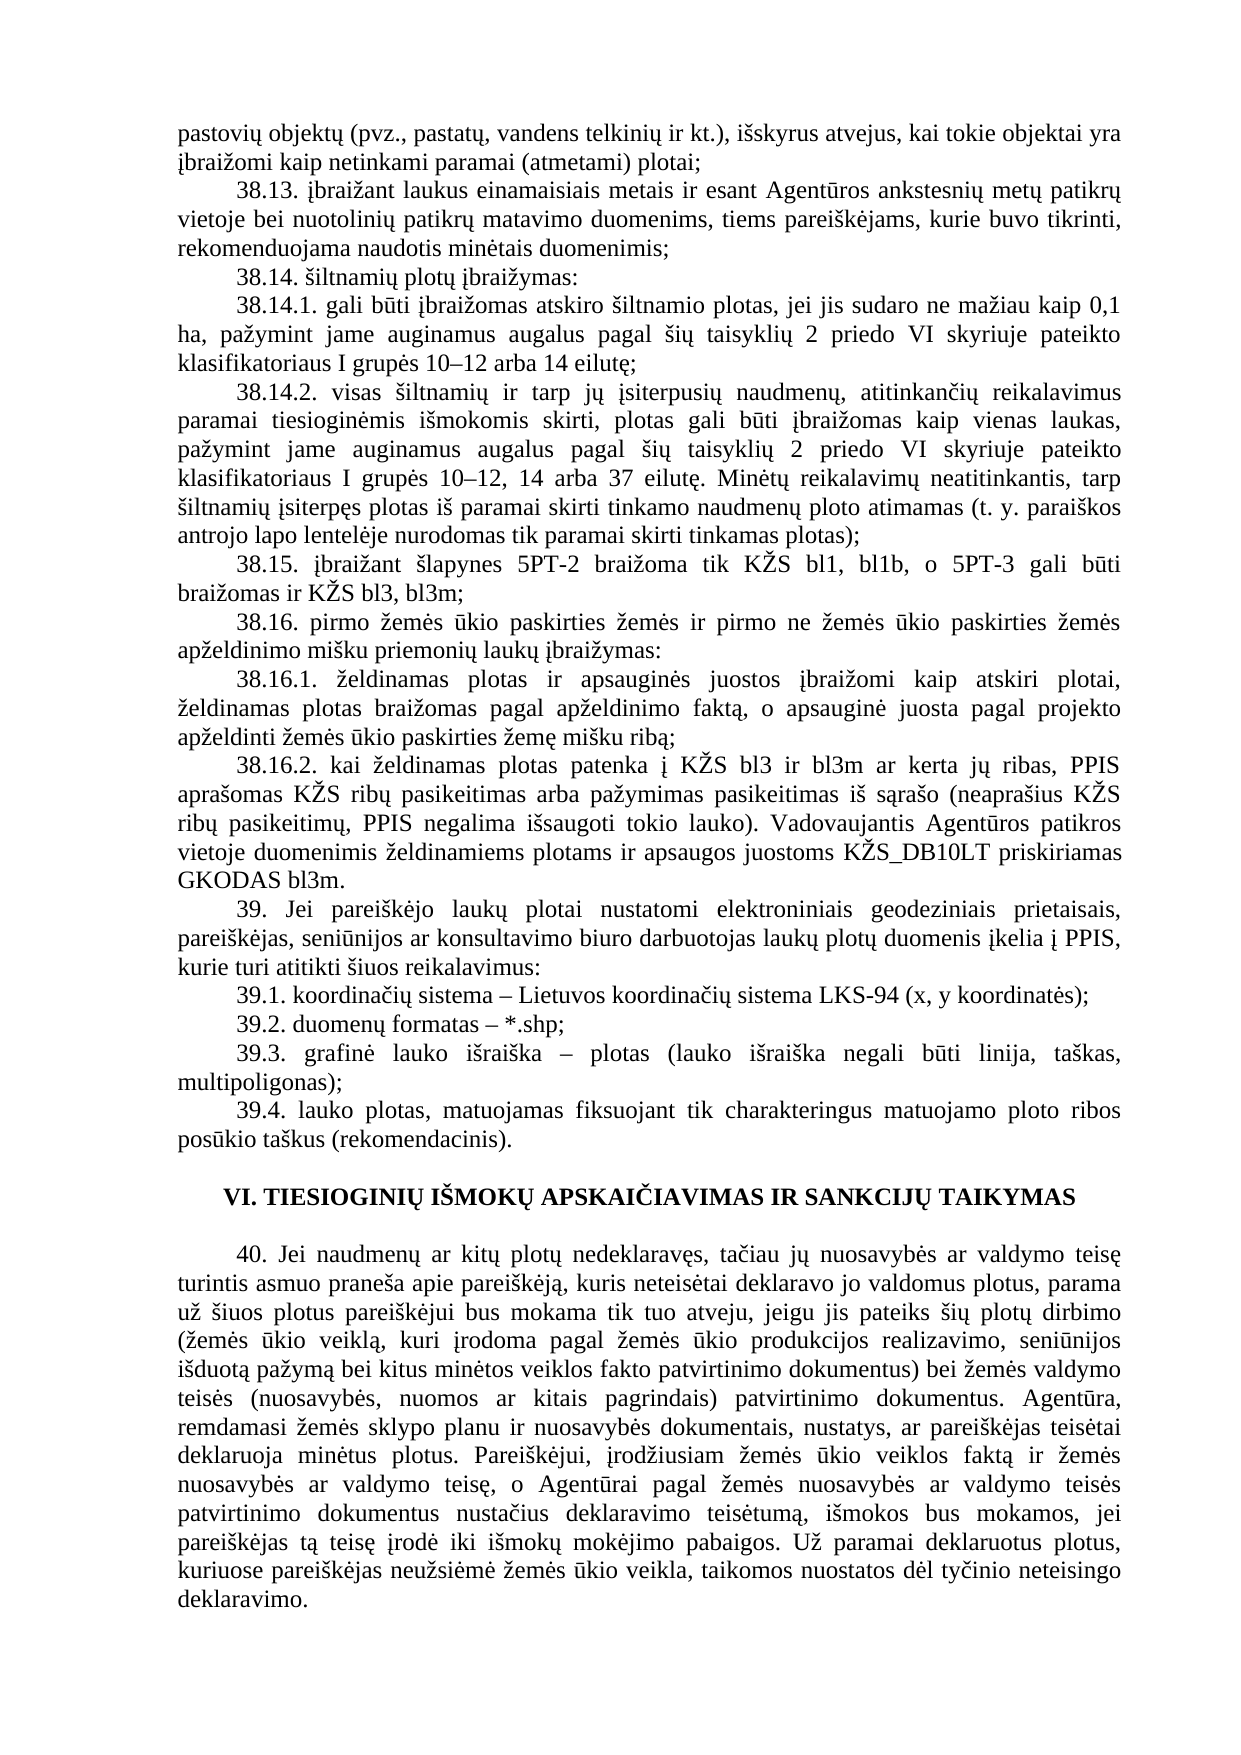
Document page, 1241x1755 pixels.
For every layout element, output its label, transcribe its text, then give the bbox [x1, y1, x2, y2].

text 38.14. šiltnamių plotų įbraižymas: [177, 262, 1122, 291]
text 39.4. lauko plotas, matuojamas fiksuojant tik charakteringus matuojamo ploto ribos posūkio taškus (rekomendacinis). [177, 1096, 1122, 1153]
text 38.16. pirmo žemės ūkio paskirties žemės ir pirmo ne žemės ūkio paskirties žemės apželdinimo mišku priemonių laukų įbraižymas: [177, 607, 1122, 664]
text 39.1. koordinačių sistema – Lietuvos koordinačių sistema LKS-94 (x, y koordinatės); [177, 981, 1122, 1009]
text 38.16.1. želdinamas plotas ir apsauginės juostos įbraižomi kaip atskiri plotai, želdinamas plotas braižomas pagal apželdinimo faktą, o apsauginė juosta pagal projekto apželdinti žemės ūkio paskirties žemę mišku ribą; [177, 664, 1122, 751]
text 39. Jei pareiškėjo laukų plotai nustatomi elektroniniais geodeziniais prietaisais, pareiškėjas, seniūnijos ar konsultavimo biuro darbuotojas laukų plotų duomenis įkelia į PPIS, kurie turi atitikti šiuos reikalavimus: [177, 894, 1122, 981]
text 38.14.1. gali būti įbraižomas atskiro šiltnamio plotas, jei jis sudaro ne mažiau kaip 0,1 ha, pažymint jame auginamus augalus pagal šių taisyklių 2 priedo VI skyriuje pateikto klasifikatoriaus I grupės 10–12 arba 14 eilutę; [177, 291, 1122, 377]
text 38.16.2. kai želdinamas plotas patenka į KŽS bl3 ir bl3m ar kerta jų ribas, PPIS aprašomas KŽS ribų pasikeitimas arba pažymimas pasikeitimas iš sąrašo (neaprašius KŽS ribų pasikeitimų, PPIS negalima išsaugoti tokio lauko). Vadovaujantis Agentūros patikros vietoje duomenimis želdinamiems plotams ir apsaugos juostoms KŽS_DB10LT priskiriamas GKODAS bl3m. [177, 751, 1122, 894]
text 40. Jei naudmenų ar kitų plotų nedeklaravęs, tačiau jų nuosavybės ar valdymo teisę turintis asmuo praneša apie pareiškėją, kuris neteisėtai deklaravo jo valdomus plotus, parama už šiuos plotus pareiškėjui bus mokama tik tuo atveju, jeigu jis pateiks šių plotų dirbimo (žemės ūkio veiklą, kuri įrodoma pagal žemės ūkio produkcijos realizavimo, seniūnijos išduotą pažymą bei kitus minėtos veiklos fakto patvirtinimo dokumentus) bei žemės valdymo teisės (nuosavybės, nuomos ar kitais pagrindais) patvirtinimo dokumentus. Agentūra, remdamasi žemės sklypo planu ir nuosavybės dokumentais, nustatys, ar pareiškėjas teisėtai deklaruoja minėtus plotus. Pareiškėjui, įrodžiusiam žemės ūkio veiklos faktą ir žemės nuosavybės ar valdymo teisę, o Agentūrai pagal žemės nuosavybės ar valdymo teisės patvirtinimo dokumentus nustačius deklaravimo teisėtumą, išmokos bus mokamos, jei pareiškėjas tą teisę įrodė iki išmokų mokėjimo pabaigos. Už paramai deklaruotus plotus, kuriuose pareiškėjas neužsiėmė žemės ūkio veikla, taikomos nuostatos dėl tyčinio neteisingo deklaravimo. [177, 1239, 1122, 1613]
text 38.14.2. visas šiltnamių ir tarp jų įsiterpusių naudmenų, atitinkančių reikalavimus paramai tiesioginėmis išmokomis skirti, plotas gali būti įbraižomas kaip vienas laukas, pažymint jame auginamus augalus pagal šių taisyklių 2 priedo VI skyriuje pateikto klasifikatoriaus I grupės 10–12, 14 arba 37 eilutę. Minėtų reikalavimų neatitinkantis, tarp šiltnamių įsiterpęs plotas iš paramai skirti tinkamo naudmenų ploto atimamas (t. y. paraiškos antrojo lapo lentelėje nurodomas tik paramai skirti tinkamas plotas); [177, 377, 1122, 549]
text VI. TIESIOGINIŲ IŠMOKŲ APSKAIČIAVIMAS IR SANKCIJŲ TAIKYMAS [177, 1182, 1122, 1211]
text 39.3. grafinė lauko išraiška – plotas (lauko išraiška negali būti linija, taškas, multipoligonas); [177, 1038, 1122, 1096]
text pastovių objektų (pvz., pastatų, vandens telkinių ir kt.), išskyrus atvejus, kai tokie objektai yra įbraižomi kaip netinkami paramai (atmetami) plotai; [177, 118, 1122, 176]
text 39.2. duomenų formatas – *.shp; [177, 1009, 1122, 1038]
text 38.13. įbraižant laukus einamaisiais metais ir esant Agentūros ankstesnių metų patikrų vietoje bei nuotolinių patikrų matavimo duomenims, tiems pareiškėjams, kurie buvo tikrinti, rekomenduojama naudotis minėtais duomenimis; [177, 176, 1122, 262]
text 38.15. įbraižant šlapynes 5PT-2 braižoma tik KŽS bl1, bl1b, o 5PT-3 gali būti braižomas ir KŽS bl3, bl3m; [177, 549, 1122, 607]
